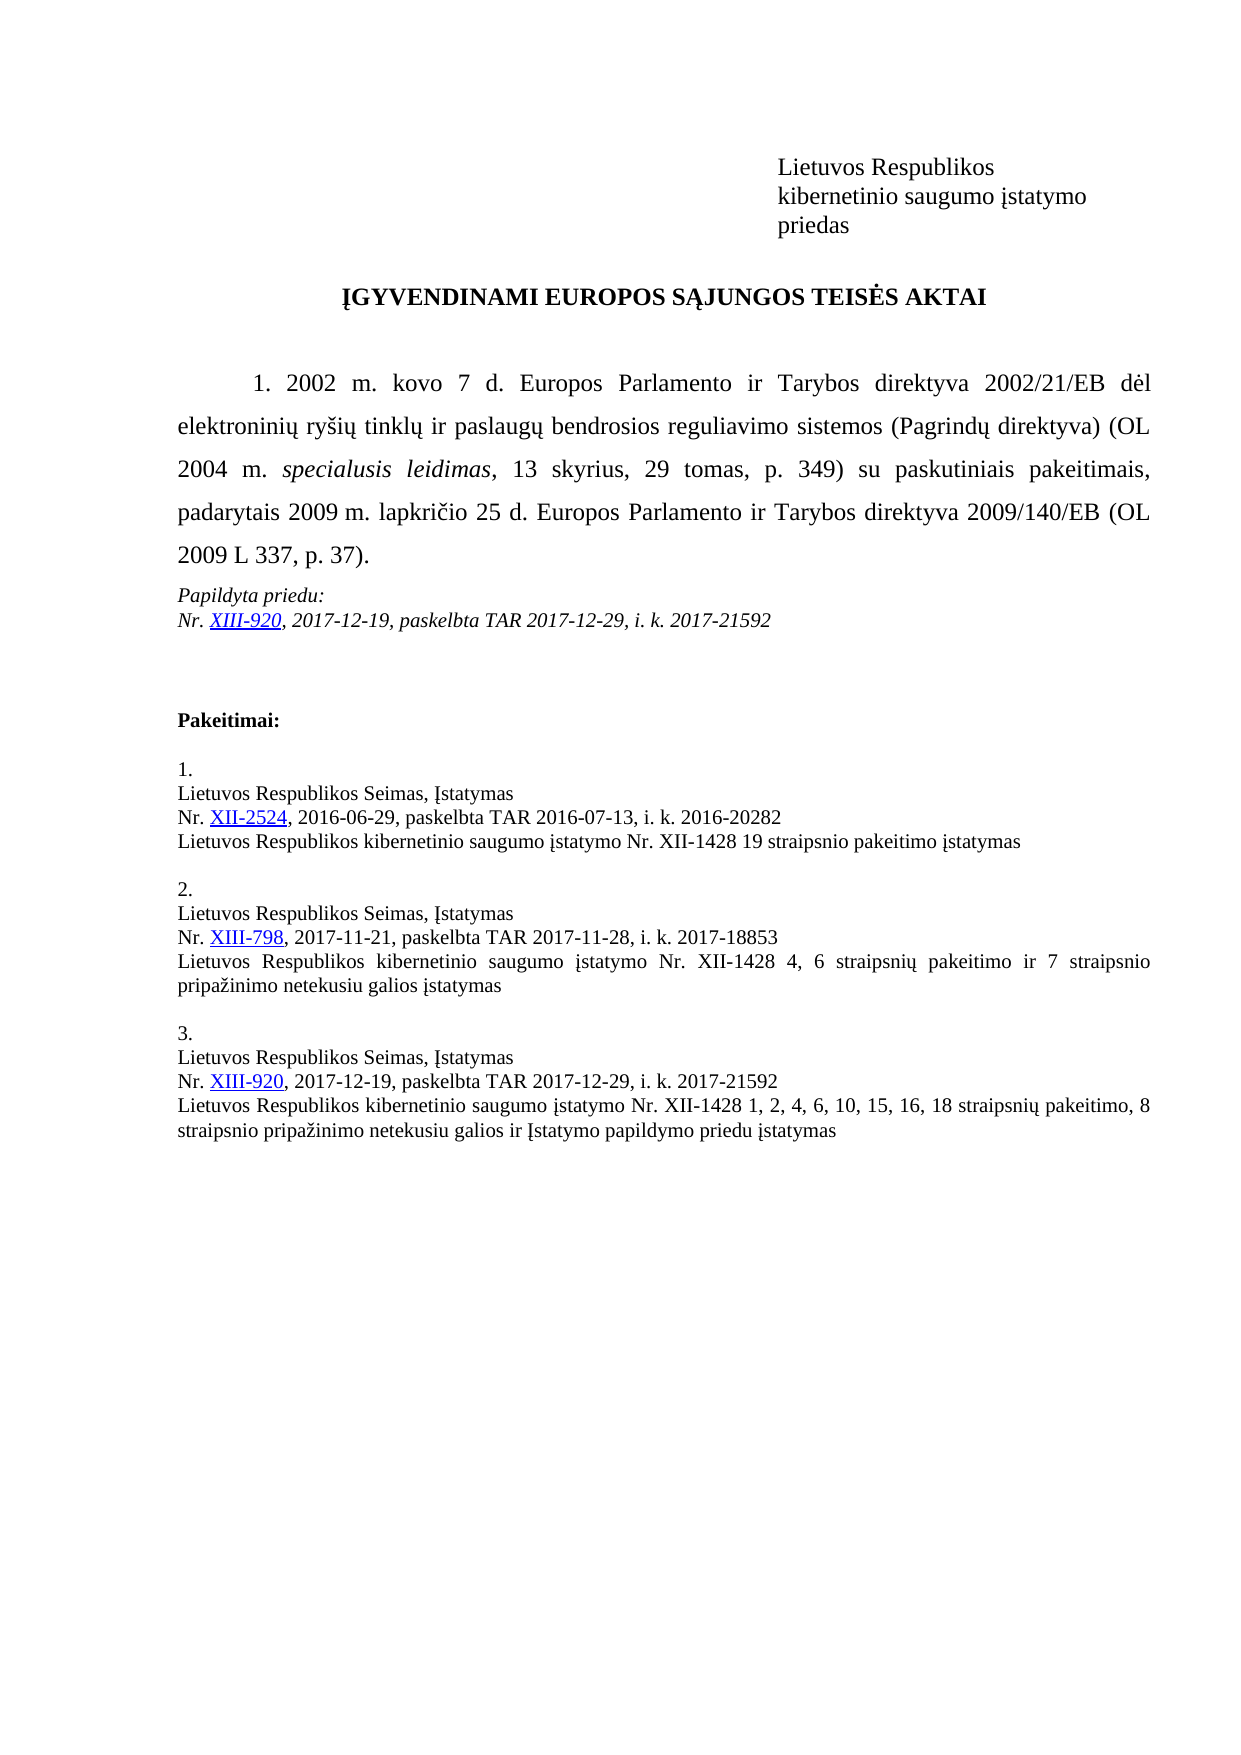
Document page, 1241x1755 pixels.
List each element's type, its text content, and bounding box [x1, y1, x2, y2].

text Nr. XIII-920, 2017-12-19, paskelbta TAR 2017-12-29, i. k. 2017-21592 [177, 1069, 1152, 1093]
text Lietuvos Respublikos Seimas, Įstatymas [177, 781, 1152, 805]
text 2. [177, 877, 1152, 901]
text Lietuvos Respublikos Seimas, Įstatymas [177, 901, 1152, 925]
text 3. [177, 1021, 1152, 1045]
text Nr. XIII-920, 2017-12-19, paskelbta TAR 2017-12-29, i. k. 2017-21592 [177, 607, 1152, 632]
text 1. 2002 m. kovo 7 d. Europos Parlamento ir Tarybos direktyva 2002/21/EB dėl elektroninių ryšių tinklų ir paslaugų bendrosios reguliavimo sistemos (Pagrindų direktyva) (OL 2004 m. specialusis leidimas, 13 skyrius, 29 tomas, p. 349) su paskutiniais pakeitimais, padarytais 2009 m. lapkričio 25 d. Europos Parlamento ir Tarybos direktyva 2009/140/EB (OL 2009 L 337, p. 37). [177, 368, 1152, 569]
text priedas [177, 210, 1152, 238]
text kibernetinio saugumo įstatymo [177, 181, 1152, 210]
text Pakeitimai: [177, 708, 1152, 732]
text Lietuvos Respublikos [177, 152, 1152, 181]
text Lietuvos Respublikos Seimas, Įstatymas [177, 1045, 1152, 1069]
text 1. [177, 757, 1152, 781]
text Lietuvos Respublikos kibernetinio saugumo įstatymo Nr. XII-1428 19 straipsnio pakeitimo įstatymas [177, 829, 1152, 853]
text ĮGYVENDINAMI EUROPOS SĄJUNGOS TEISĖS AKTAI [177, 282, 1152, 310]
text Lietuvos Respublikos kibernetinio saugumo įstatymo Nr. XII-1428 1, 2, 4, 6, 10, 15, 16, 18 straipsnių pakeitimo, 8 straipsnio pripažinimo netekusiu galios ir Įstatymo papildymo priedu įstatymas [177, 1093, 1152, 1142]
text Lietuvos Respublikos kibernetinio saugumo įstatymo Nr. XII-1428 4, 6 straipsnių pakeitimo ir 7 straipsnio pripažinimo netekusiu galios įstatymas [177, 949, 1152, 997]
text Nr. XIII-798, 2017-11-21, paskelbta TAR 2017-11-28, i. k. 2017-18853 [177, 925, 1152, 949]
text Papildyta priedu: [177, 583, 1152, 607]
text Nr. XII-2524, 2016-06-29, paskelbta TAR 2016-07-13, i. k. 2016-20282 [177, 805, 1152, 829]
